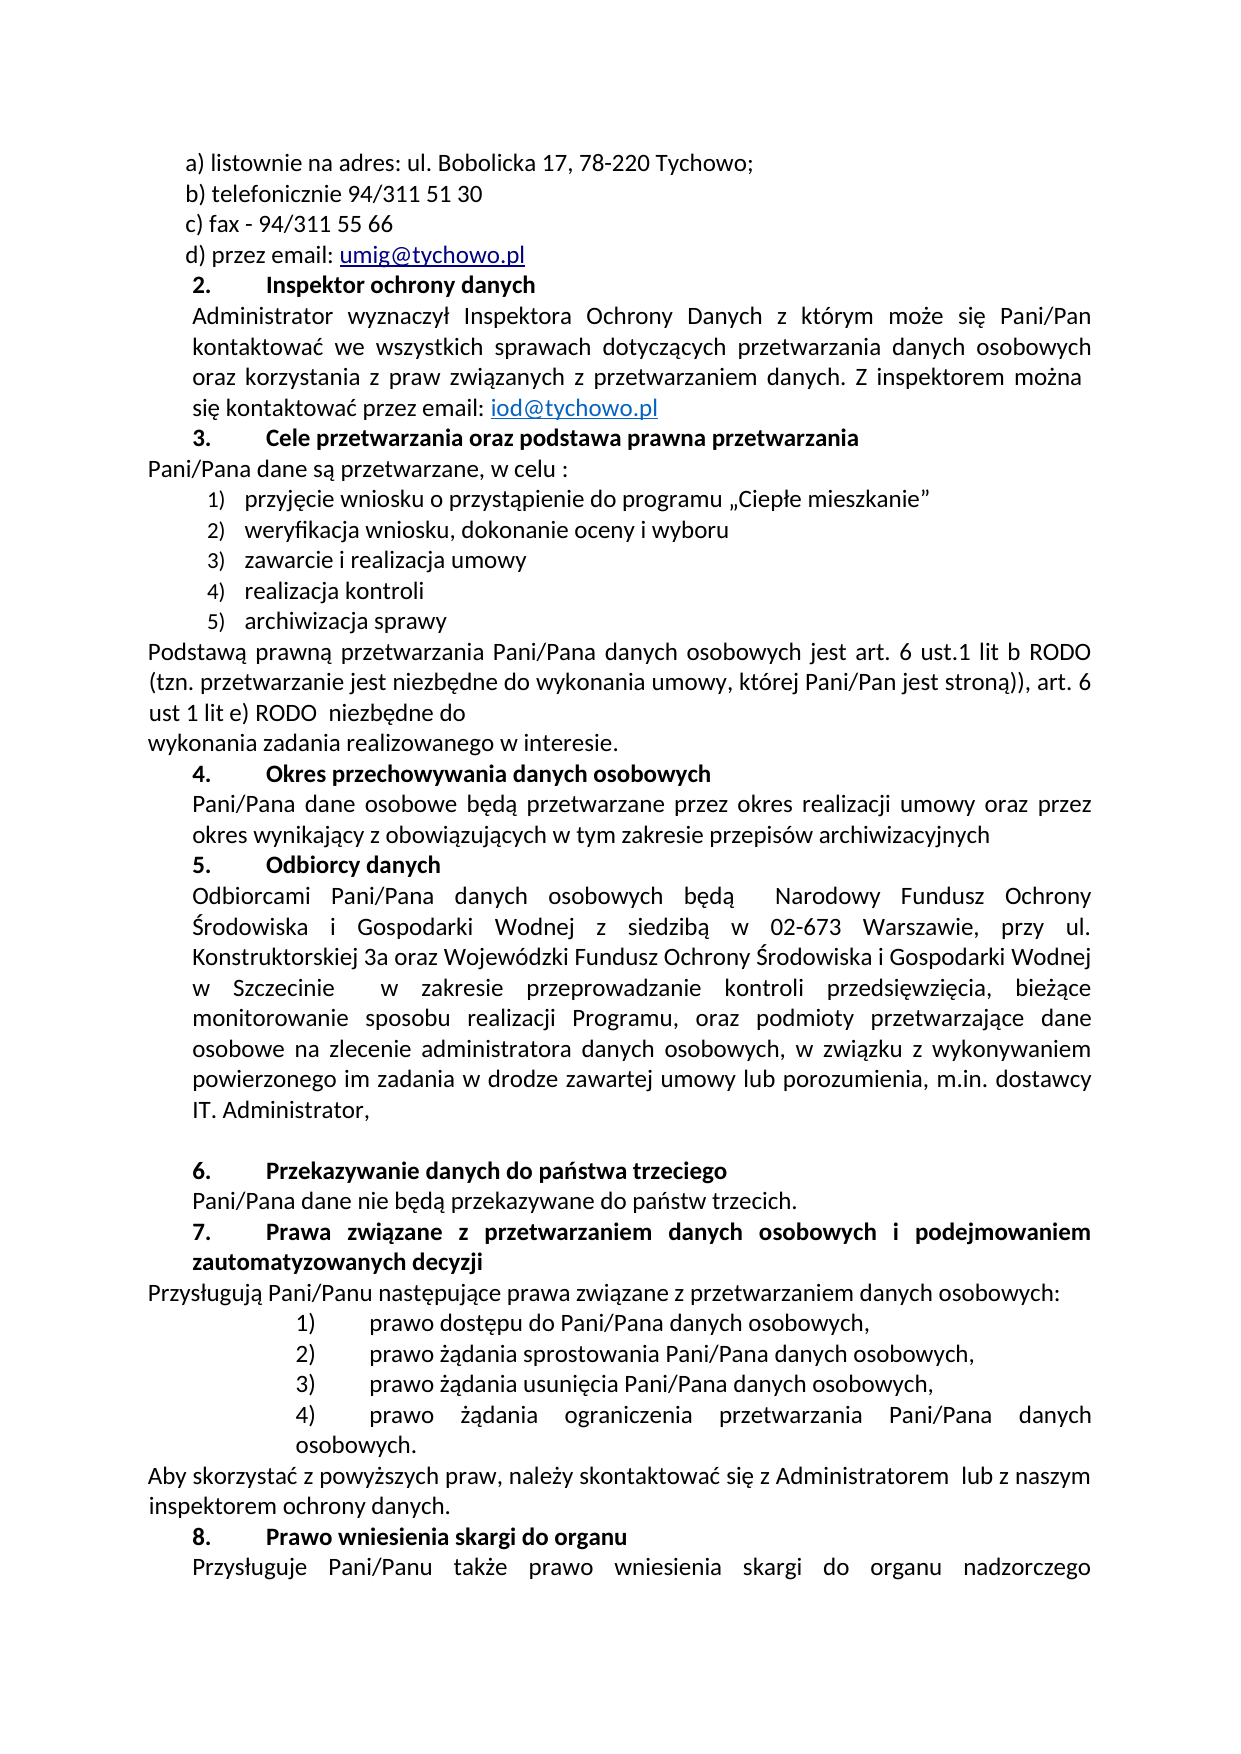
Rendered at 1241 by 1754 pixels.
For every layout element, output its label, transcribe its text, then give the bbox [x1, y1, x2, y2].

list Administrator wyznaczył Inspektora Ochrony Danych z którym może się Pani/Pan kontaktować we wszystkich sprawach dotyczących przetwarzania danych osobowych oraz korzystania z praw związanych z przetwarzaniem danych. Z inspektorem można się kontaktować przez email: iod@tychowo.pl [192, 300, 1093, 422]
text Aby skorzystać z powyższych praw, należy skontaktować się z Administratorem lub z naszym inspektorem ochrony danych. [148, 1460, 1093, 1521]
list Okres przechowywania danych osobowych [192, 758, 1093, 788]
list Cele przetwarzania oraz podstawa prawna przetwarzania [192, 422, 1093, 453]
text c) fax - 94/311 55 66 [185, 209, 1093, 239]
list Prawa związane z przetwarzaniem danych osobowych i podejmowaniem zautomatyzowanych decyzji [192, 1216, 1093, 1277]
list Inspektor ochrony danych [192, 270, 1093, 300]
list archiwizacja sprawy [207, 605, 1093, 636]
list zawarcie i realizacja umowy [207, 544, 1093, 575]
list prawo żądania usunięcia Pani/Pana danych osobowych, [295, 1368, 1093, 1399]
list realizacja kontroli [207, 575, 1093, 605]
list Pani/Pana dane osobowe będą przetwarzane przez okres realizacji umowy oraz przez okres wynikający z obowiązujących w tym zakresie przepisów archiwizacyjnych [192, 788, 1093, 849]
list Odbiorcy danych [192, 849, 1093, 880]
list Przysługuje Pani/Panu także prawo wniesienia skargi do organu nadzorczego [192, 1552, 1093, 1582]
list Przekazywanie danych do państwa trzeciego [192, 1155, 1093, 1185]
list prawo dostępu do Pani/Pana danych osobowych, [295, 1307, 1093, 1338]
list przyjęcie wniosku o przystąpienie do programu „Ciepłe mieszkanie” [207, 483, 1093, 514]
text d) przez email: umig@tychowo.pl [185, 239, 1093, 270]
text wykonania zadania realizowanego w interesie. [148, 727, 1093, 758]
text Pani/Pana dane są przetwarzane, w celu : [148, 453, 1093, 483]
list Odbiorcami Pani/Pana danych osobowych będą Narodowy Fundusz Ochrony Środowiska i Gospodarki Wodnej z siedzibą w 02-673 Warszawie, przy ul. Konstruktorskiej 3a oraz Wojewódzki Fundusz Ochrony Środowiska i Gospodarki Wodnej w Szczecinie w zakresie przeprowadzanie kontroli przedsięwzięcia, bieżące monitorowanie sposobu realizacji Programu, oraz podmioty przetwarzające dane osobowe na zlecenie administratora danych osobowych, w związku z wykonywaniem powierzonego im zadania w drodze zawartej umowy lub porozumienia, m.in. dostawcy IT. Administrator, [192, 880, 1093, 1124]
text a) listownie na adres: ul. Bobolicka 17, 78-220 Tychowo; [185, 148, 1093, 178]
text Przysługują Pani/Panu następujące prawa związane z przetwarzaniem danych osobowych: [148, 1277, 1093, 1307]
list Prawo wniesienia skargi do organu [192, 1521, 1093, 1552]
list prawo żądania ograniczenia przetwarzania Pani/Pana danych osobowych. [295, 1399, 1093, 1460]
text b) telefonicznie 94/311 51 30 [185, 178, 1093, 209]
list Pani/Pana dane nie będą przekazywane do państw trzecich. [192, 1185, 1093, 1216]
list prawo żądania sprostowania Pani/Pana danych osobowych, [295, 1338, 1093, 1368]
list weryfikacja wniosku, dokonanie oceny i wyboru [207, 514, 1093, 544]
text Podstawą prawną przetwarzania Pani/Pana danych osobowych jest art. 6 ust.1 lit b RODO (tzn. przetwarzanie jest niezbędne do wykonania umowy, której Pani/Pan jest stroną)), art. 6 ust 1 lit e) RODO niezbędne do [148, 636, 1093, 727]
